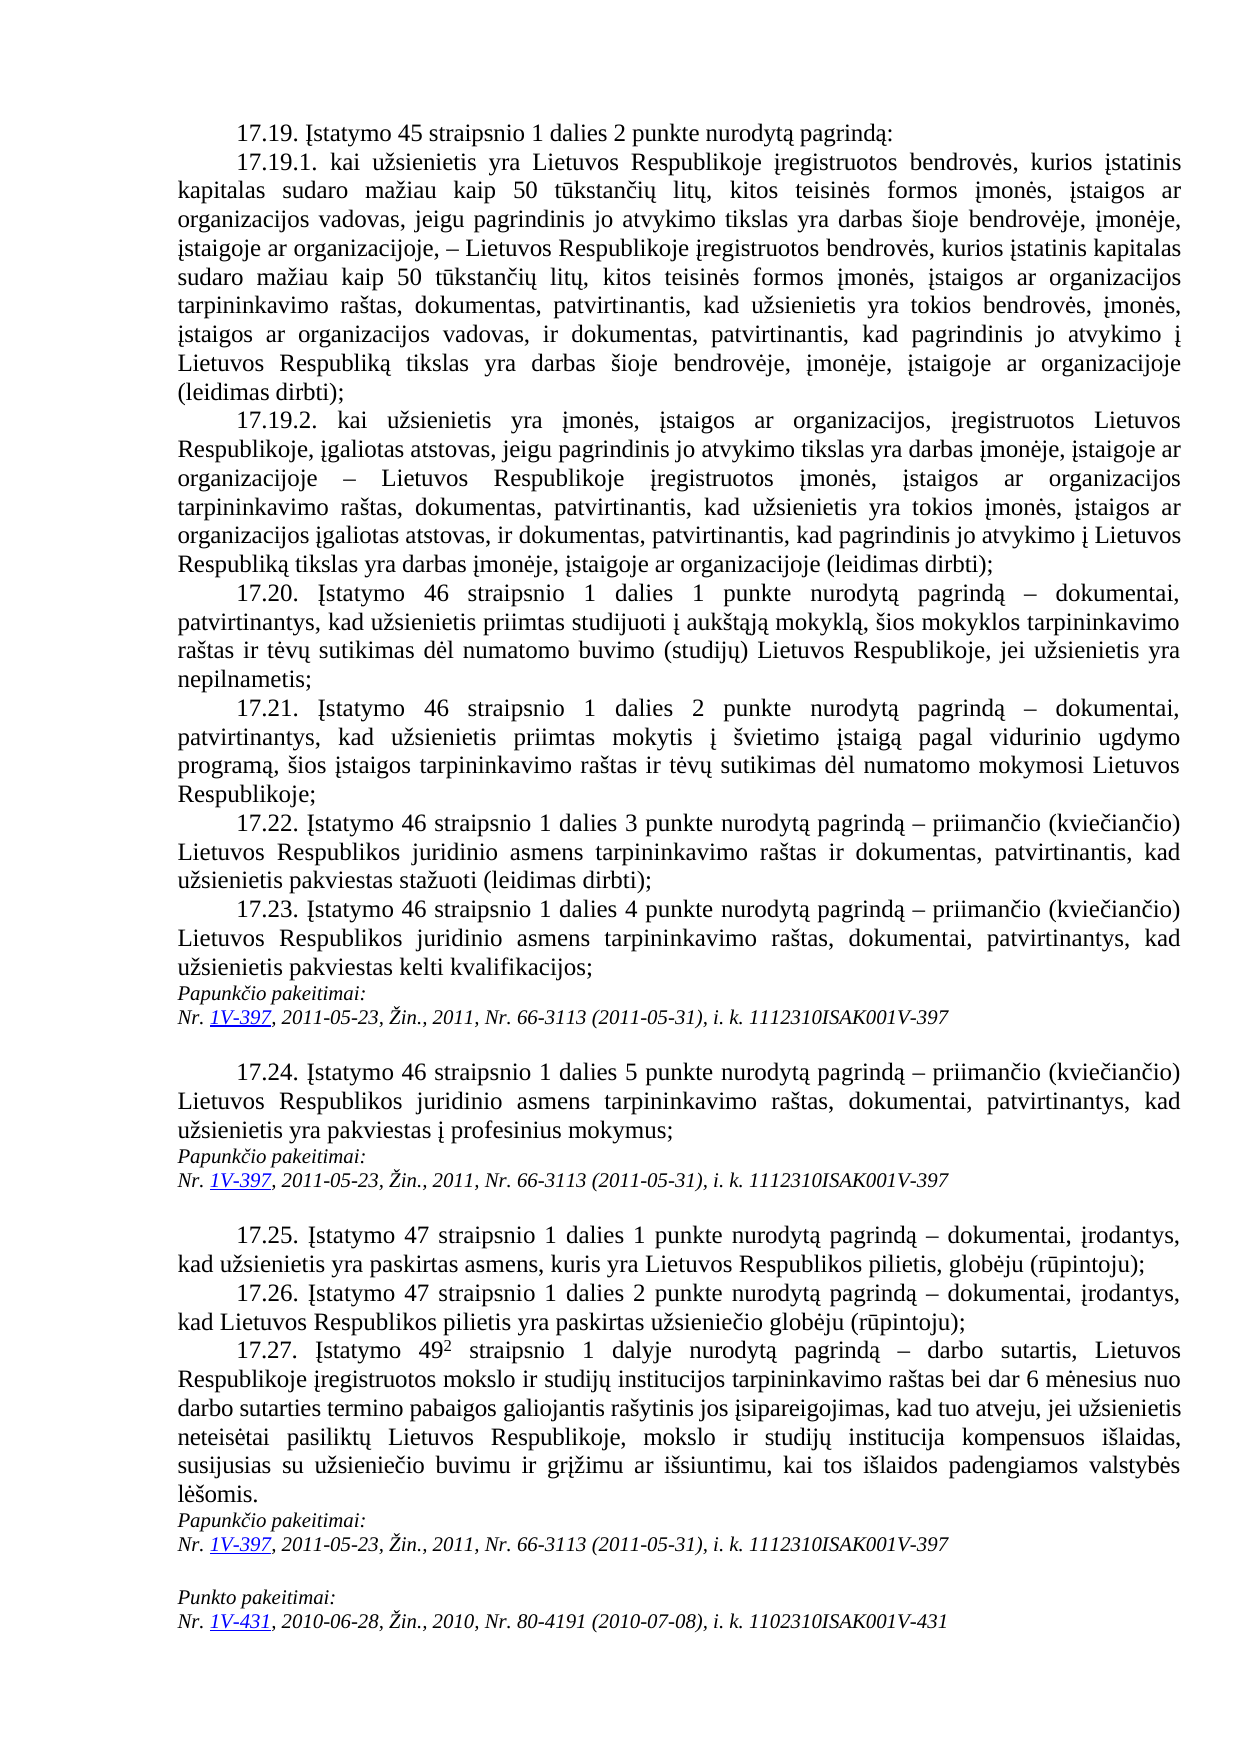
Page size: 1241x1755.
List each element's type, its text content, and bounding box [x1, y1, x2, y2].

text Nr. 1V-397, 2011-05-23, Žin., 2011, Nr. 66-3113 (2011-05-31), i. k. 1112310ISAK001V-397 [177, 1005, 1181, 1029]
text 17.22. Įstatymo 46 straipsnio 1 dalies 3 punkte nurodytą pagrindą – priimančio (kviečiančio) Lietuvos Respublikos juridinio asmens tarpininkavimo raštas ir dokumentas, patvirtinantis, kad užsienietis pakviestas stažuoti (leidimas dirbti); [177, 808, 1181, 894]
text 17.23. Įstatymo 46 straipsnio 1 dalies 4 punkte nurodytą pagrindą – priimančio (kviečiančio) Lietuvos Respublikos juridinio asmens tarpininkavimo raštas, dokumentai, patvirtinantys, kad užsienietis pakviestas kelti kvalifikacijos; [177, 894, 1181, 981]
text 17.19.1. kai užsienietis yra Lietuvos Respublikoje įregistruotos bendrovės, kurios įstatinis kapitalas sudaro mažiau kaip 50 tūkstančių litų, kitos teisinės formos įmonės, įstaigos ar organizacijos vadovas, jeigu pagrindinis jo atvykimo tikslas yra darbas šioje bendrovėje, įmonėje, įstaigoje ar organizacijoje, – Lietuvos Respublikoje įregistruotos bendrovės, kurios įstatinis kapitalas sudaro mažiau kaip 50 tūkstančių litų, kitos teisinės formos įmonės, įstaigos ar organizacijos tarpininkavimo raštas, dokumentas, patvirtinantis, kad užsienietis yra tokios bendrovės, įmonės, įstaigos ar organizacijos vadovas, ir dokumentas, patvirtinantis, kad pagrindinis jo atvykimo į Lietuvos Respubliką tikslas yra darbas šioje bendrovėje, įmonėje, įstaigoje ar organizacijoje (leidimas dirbti); [177, 147, 1181, 406]
text 17.24. Įstatymo 46 straipsnio 1 dalies 5 punkte nurodytą pagrindą – priimančio (kviečiančio) Lietuvos Respublikos juridinio asmens tarpininkavimo raštas, dokumentai, patvirtinantys, kad užsienietis yra pakviestas į profesinius mokymus; [177, 1057, 1181, 1144]
text Papunkčio pakeitimai: [177, 1508, 1181, 1532]
text 17.27. Įstatymo 492 straipsnio 1 dalyje nurodytą pagrindą – darbo sutartis, Lietuvos Respublikoje įregistruotos mokslo ir studijų institucijos tarpininkavimo raštas bei dar 6 mėnesius nuo darbo sutarties termino pabaigos galiojantis rašytinis jos įsipareigojimas, kad tuo atveju, jei užsienietis neteisėtai pasiliktų Lietuvos Respublikoje, mokslo ir studijų institucija kompensuos išlaidas, susijusias su užsieniečio buvimu ir grįžimu ar išsiuntimu, kai tos išlaidos padengiamos valstybės lėšomis. [177, 1336, 1181, 1508]
text Papunkčio pakeitimai: [177, 981, 1181, 1005]
text 17.21. Įstatymo 46 straipsnio 1 dalies 2 punkte nurodytą pagrindą – dokumentai, patvirtinantys, kad užsienietis priimtas mokytis į švietimo įstaigą pagal vidurinio ugdymo programą, šios įstaigos tarpininkavimo raštas ir tėvų sutikimas dėl numatomo mokymosi Lietuvos Respublikoje; [177, 693, 1181, 808]
text 17.19. Įstatymo 45 straipsnio 1 dalies 2 punkte nurodytą pagrindą: [177, 118, 1181, 147]
text 17.20. Įstatymo 46 straipsnio 1 dalies 1 punkte nurodytą pagrindą – dokumentai, patvirtinantys, kad užsienietis priimtas studijuoti į aukštąją mokyklą, šios mokyklos tarpininkavimo raštas ir tėvų sutikimas dėl numatomo buvimo (studijų) Lietuvos Respublikoje, jei užsienietis yra nepilnametis; [177, 578, 1181, 693]
text Nr. 1V-431, 2010-06-28, Žin., 2010, Nr. 80-4191 (2010-07-08), i. k. 1102310ISAK001V-431 [177, 1609, 1181, 1633]
text Papunkčio pakeitimai: [177, 1144, 1181, 1168]
text Nr. 1V-397, 2011-05-23, Žin., 2011, Nr. 66-3113 (2011-05-31), i. k. 1112310ISAK001V-397 [177, 1168, 1181, 1192]
text 17.25. Įstatymo 47 straipsnio 1 dalies 1 punkte nurodytą pagrindą – dokumentai, įrodantys, kad užsienietis yra paskirtas asmens, kuris yra Lietuvos Respublikos pilietis, globėju (rūpintoju); [177, 1221, 1181, 1278]
text Nr. 1V-397, 2011-05-23, Žin., 2011, Nr. 66-3113 (2011-05-31), i. k. 1112310ISAK001V-397 [177, 1532, 1181, 1556]
text 17.26. Įstatymo 47 straipsnio 1 dalies 2 punkte nurodytą pagrindą – dokumentai, įrodantys, kad Lietuvos Respublikos pilietis yra paskirtas užsieniečio globėju (rūpintoju); [177, 1278, 1181, 1336]
text Punkto pakeitimai: [177, 1585, 1181, 1609]
text 17.19.2. kai užsienietis yra įmonės, įstaigos ar organizacijos, įregistruotos Lietuvos Respublikoje, įgaliotas atstovas, jeigu pagrindinis jo atvykimo tikslas yra darbas įmonėje, įstaigoje ar organizacijoje – Lietuvos Respublikoje įregistruotos įmonės, įstaigos ar organizacijos tarpininkavimo raštas, dokumentas, patvirtinantis, kad užsienietis yra tokios įmonės, įstaigos ar organizacijos įgaliotas atstovas, ir dokumentas, patvirtinantis, kad pagrindinis jo atvykimo į Lietuvos Respubliką tikslas yra darbas įmonėje, įstaigoje ar organizacijoje (leidimas dirbti); [177, 406, 1181, 578]
